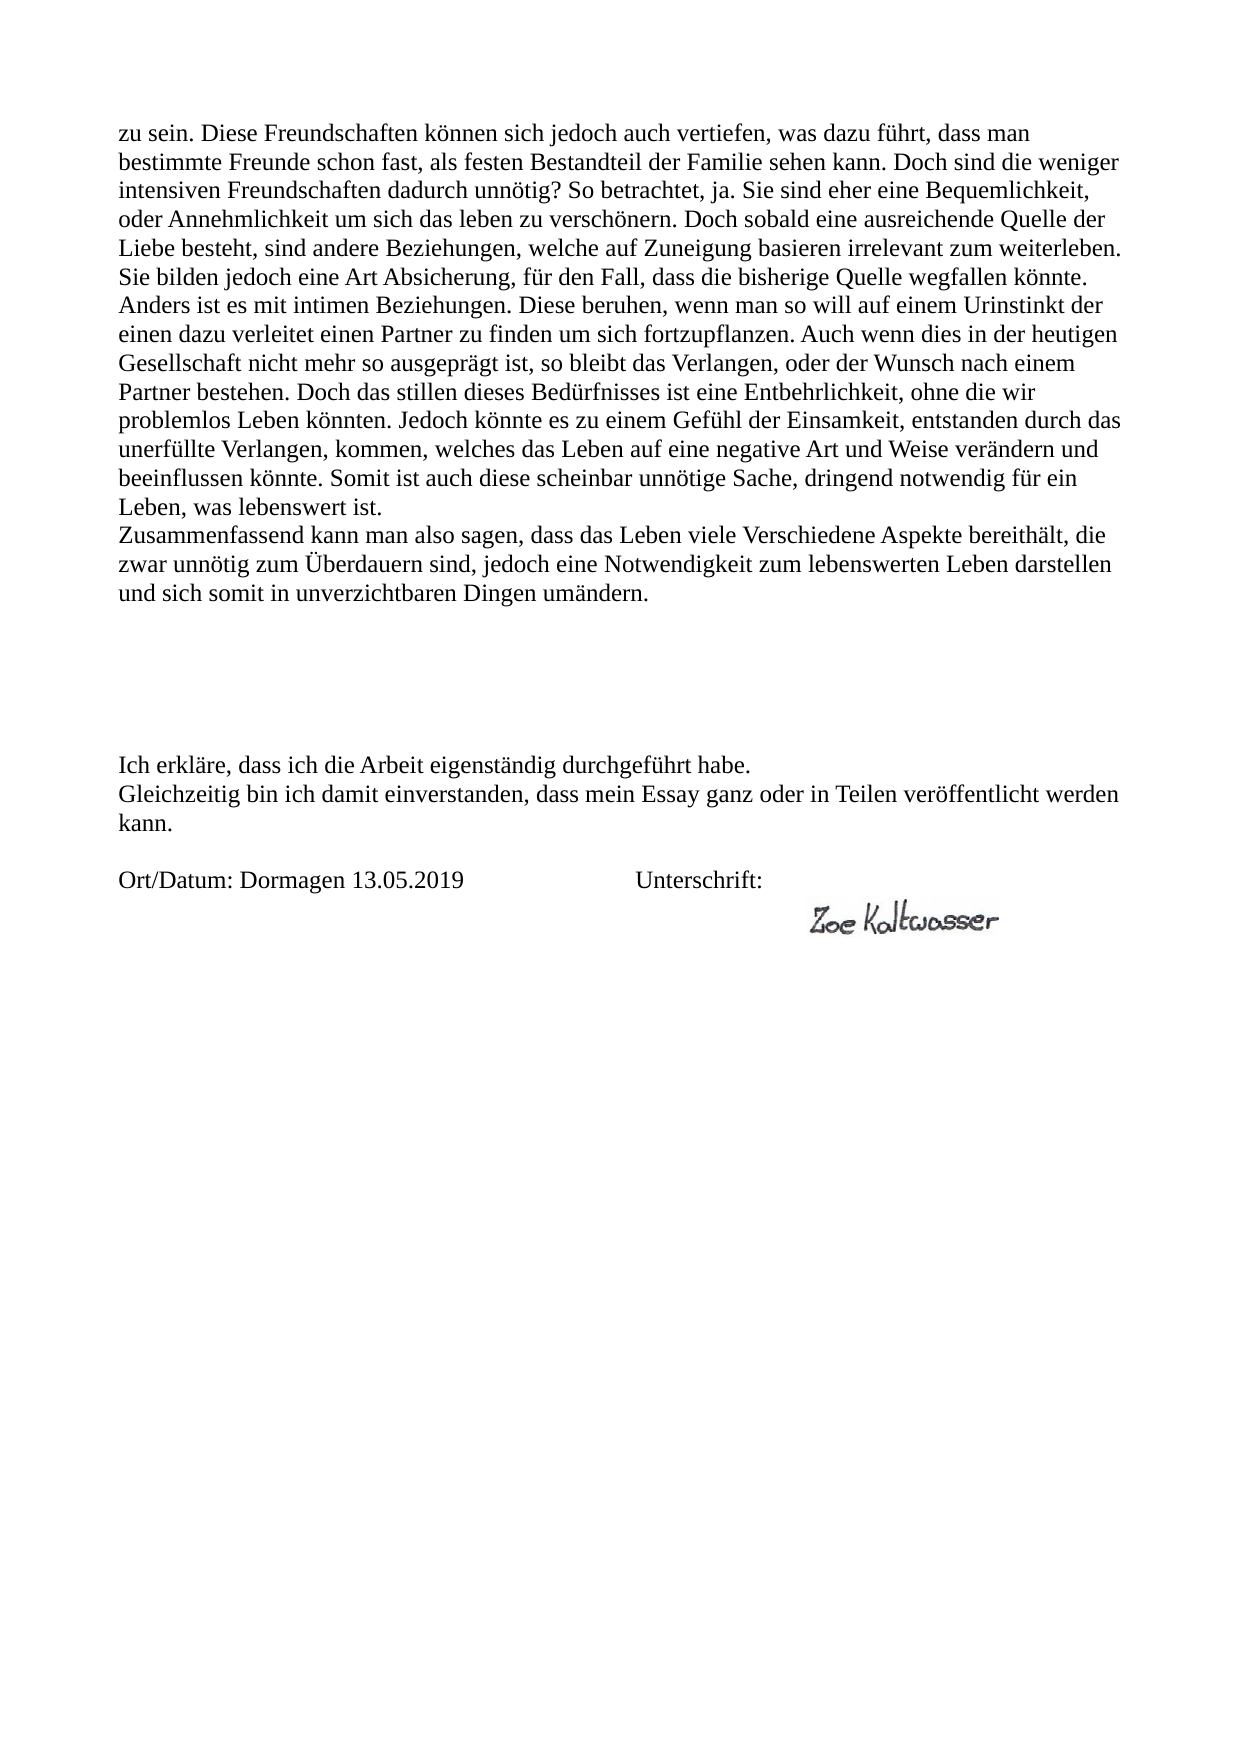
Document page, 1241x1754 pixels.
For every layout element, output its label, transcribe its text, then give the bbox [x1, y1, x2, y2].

text Zusammenfassend kann man also sagen, dass das Leben viele Verschiedene Aspekte bereithält, die zwar unnötig zum Überdauern sind, jedoch eine Notwendigkeit zum lebenswerten Leben darstellen und sich somit in unverzichtbaren Dingen umändern. [118, 521, 1122, 607]
text zu sein. Diese Freundschaften können sich jedoch auch vertiefen, was dazu führt, dass man bestimmte Freunde schon fast, als festen Bestandteil der Familie sehen kann. Doch sind die weniger intensiven Freundschaften dadurch unnötig? So betrachtet, ja. Sie sind eher eine Bequemlichkeit, oder Annehmlichkeit um sich das leben zu verschönern. Doch sobald eine ausreichende Quelle der Liebe besteht, sind andere Beziehungen, welche auf Zuneigung basieren irrelevant zum weiterleben. Sie bilden jedoch eine Art Absicherung, für den Fall, dass die bisherige Quelle wegfallen könnte. Anders ist es mit intimen Beziehungen. Diese beruhen, wenn man so will auf einem Urinstinkt der einen dazu verleitet einen Partner zu finden um sich fortzupflanzen. Auch wenn dies in der heutigen Gesellschaft nicht mehr so ausgeprägt ist, so bleibt das Verlangen, oder der Wunsch nach einem Partner bestehen. Doch das stillen dieses Bedürfnisses ist eine Entbehrlichkeit, ohne die wir problemlos Leben könnten. Jedoch könnte es zu einem Gefühl der Einsamkeit, entstanden durch das unerfüllte Verlangen, kommen, welches das Leben auf eine negative Art und Weise verändern und beeinflussen könnte. Somit ist auch diese scheinbar unnötige Sache, dringend notwendig für ein Leben, was lebenswert ist. [118, 118, 1122, 521]
text Gleichzeitig bin ich damit einverstanden, dass mein Essay ganz oder in Teilen veröffentlicht werden kann. [118, 779, 1122, 837]
picture [806, 896, 1000, 938]
text Ich erkläre, dass ich die Arbeit eigenständig durchgeführt habe. [118, 751, 1122, 779]
text Ort/Datum: Dormagen 13.05.2019 Unterschrift: [118, 866, 1122, 894]
